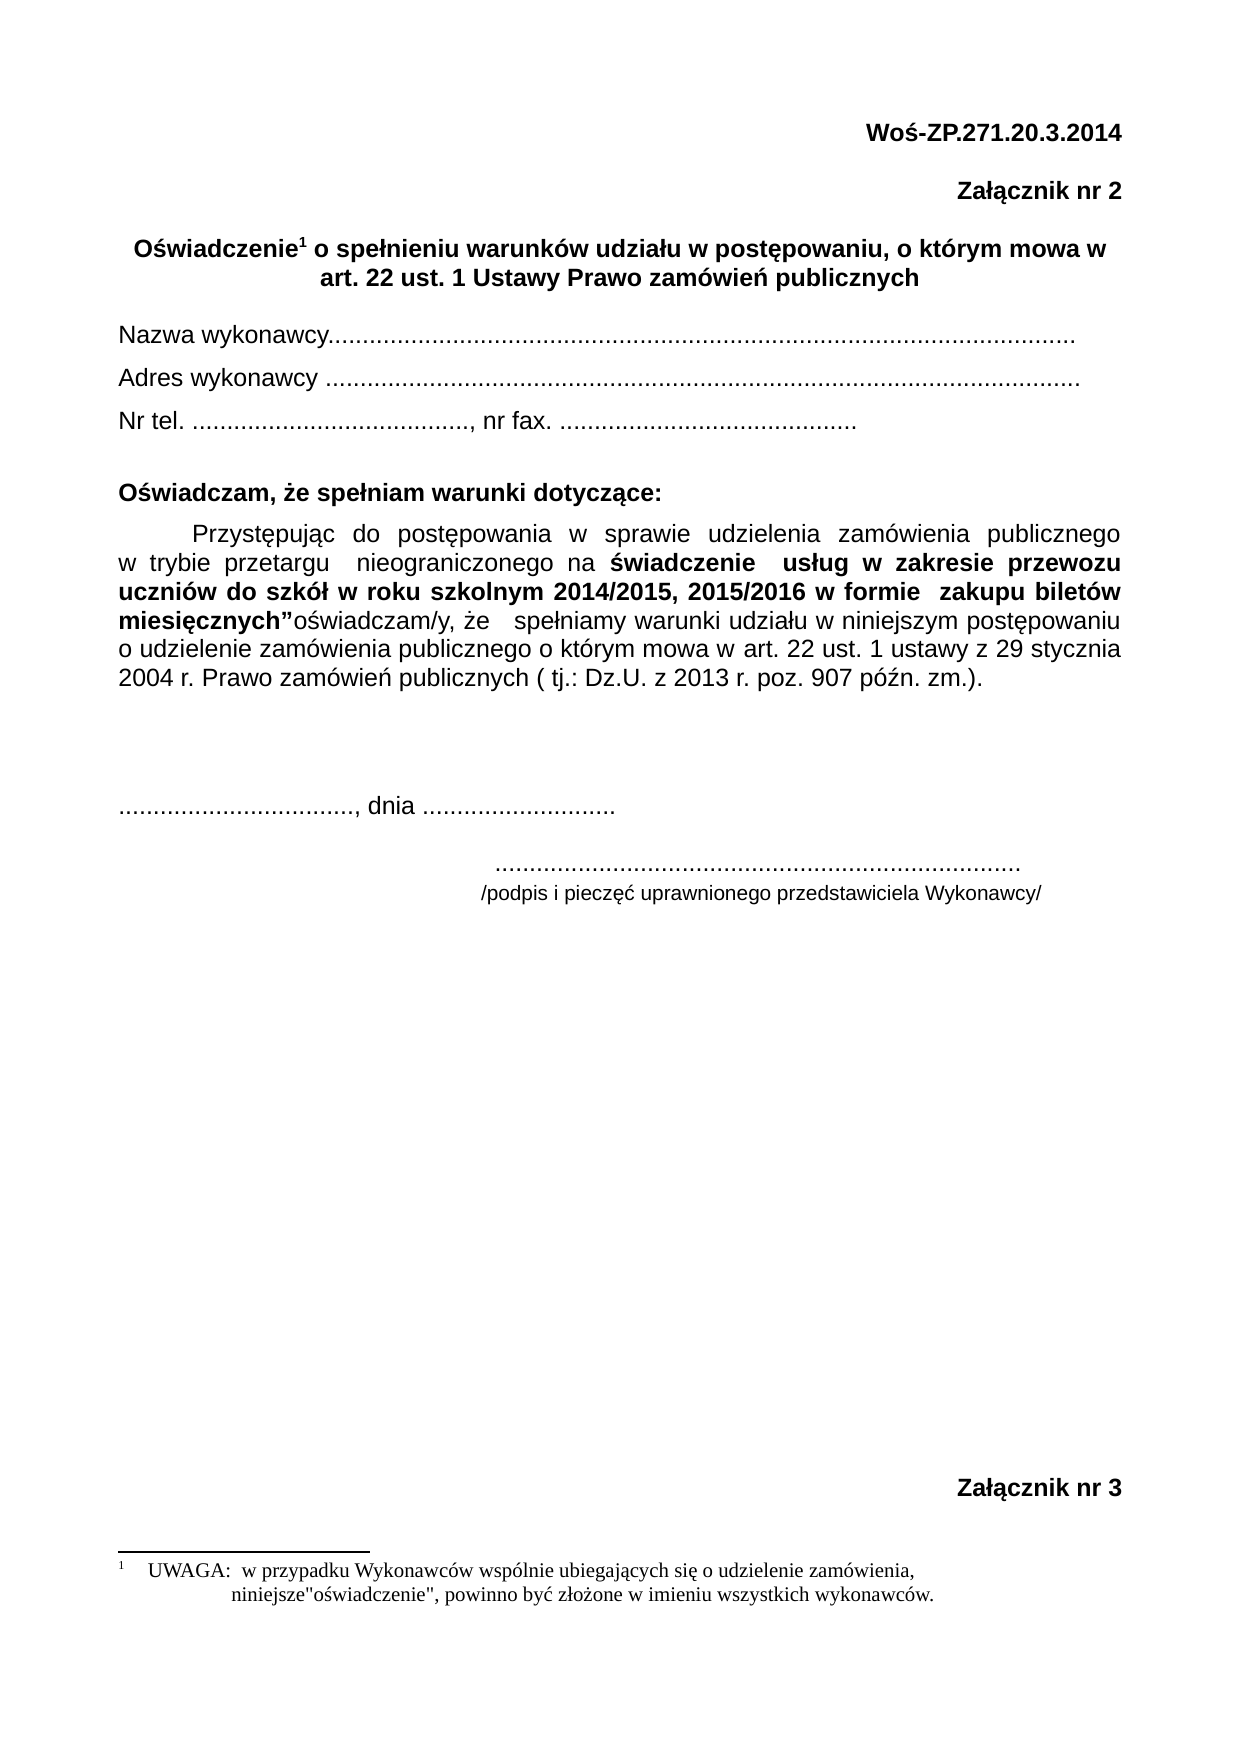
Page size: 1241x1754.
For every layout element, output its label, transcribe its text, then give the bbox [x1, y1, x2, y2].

text ............................................................................ [118, 848, 1122, 877]
text .................................., dnia ............................ [118, 791, 1122, 819]
text Nazwa wykonawcy............................................................................................................ [118, 320, 1122, 349]
text Oświadczam, że spełniam warunki dotyczące: [118, 478, 1122, 507]
text Przystępując do postępowania w sprawie udzielenia zamówienia publicznego w trybie przetargu nieograniczonego na świadczenie usług w zakresie przewozu uczniów do szkół w roku szkolnym 2014/2015, 2015/2016 w formie zakupu biletów miesięcznych”oświadczam/y, że spełniamy warunki udziału w niniejszym postępowaniu o udzielenie zamówienia publicznego o którym mowa w art. 22 ust. 1 ustawy z 29 stycznia 2004 r. Prawo zamówień publicznych ( tj.: Dz.U. z 2013 r. poz. 907 późn. zm.). [118, 519, 1122, 692]
text Nr tel. ........................................, nr fax. ........................................... [118, 406, 1122, 435]
text UWAGA: w przypadku Wykonawców wspólnie ubiegających się o udzielenie zamówienia, [118, 1558, 1122, 1582]
text Załącznik nr 3 [118, 1473, 1122, 1502]
text Załącznik nr 2 [118, 176, 1122, 205]
text Adres wykonawcy ............................................................................................................. [118, 363, 1122, 392]
text Oświadczenie o spełnieniu warunków udziału w postępowaniu, o którym mowa w art. 22 ust. 1 Ustawy Prawo zamówień publicznych [118, 234, 1122, 291]
text niniejsze"oświadczenie", powinno być złożone w imieniu wszystkich wykonawców. [118, 1582, 1122, 1606]
text /podpis i pieczęć uprawnionego przedstawiciela Wykonawcy/ [118, 877, 1122, 906]
